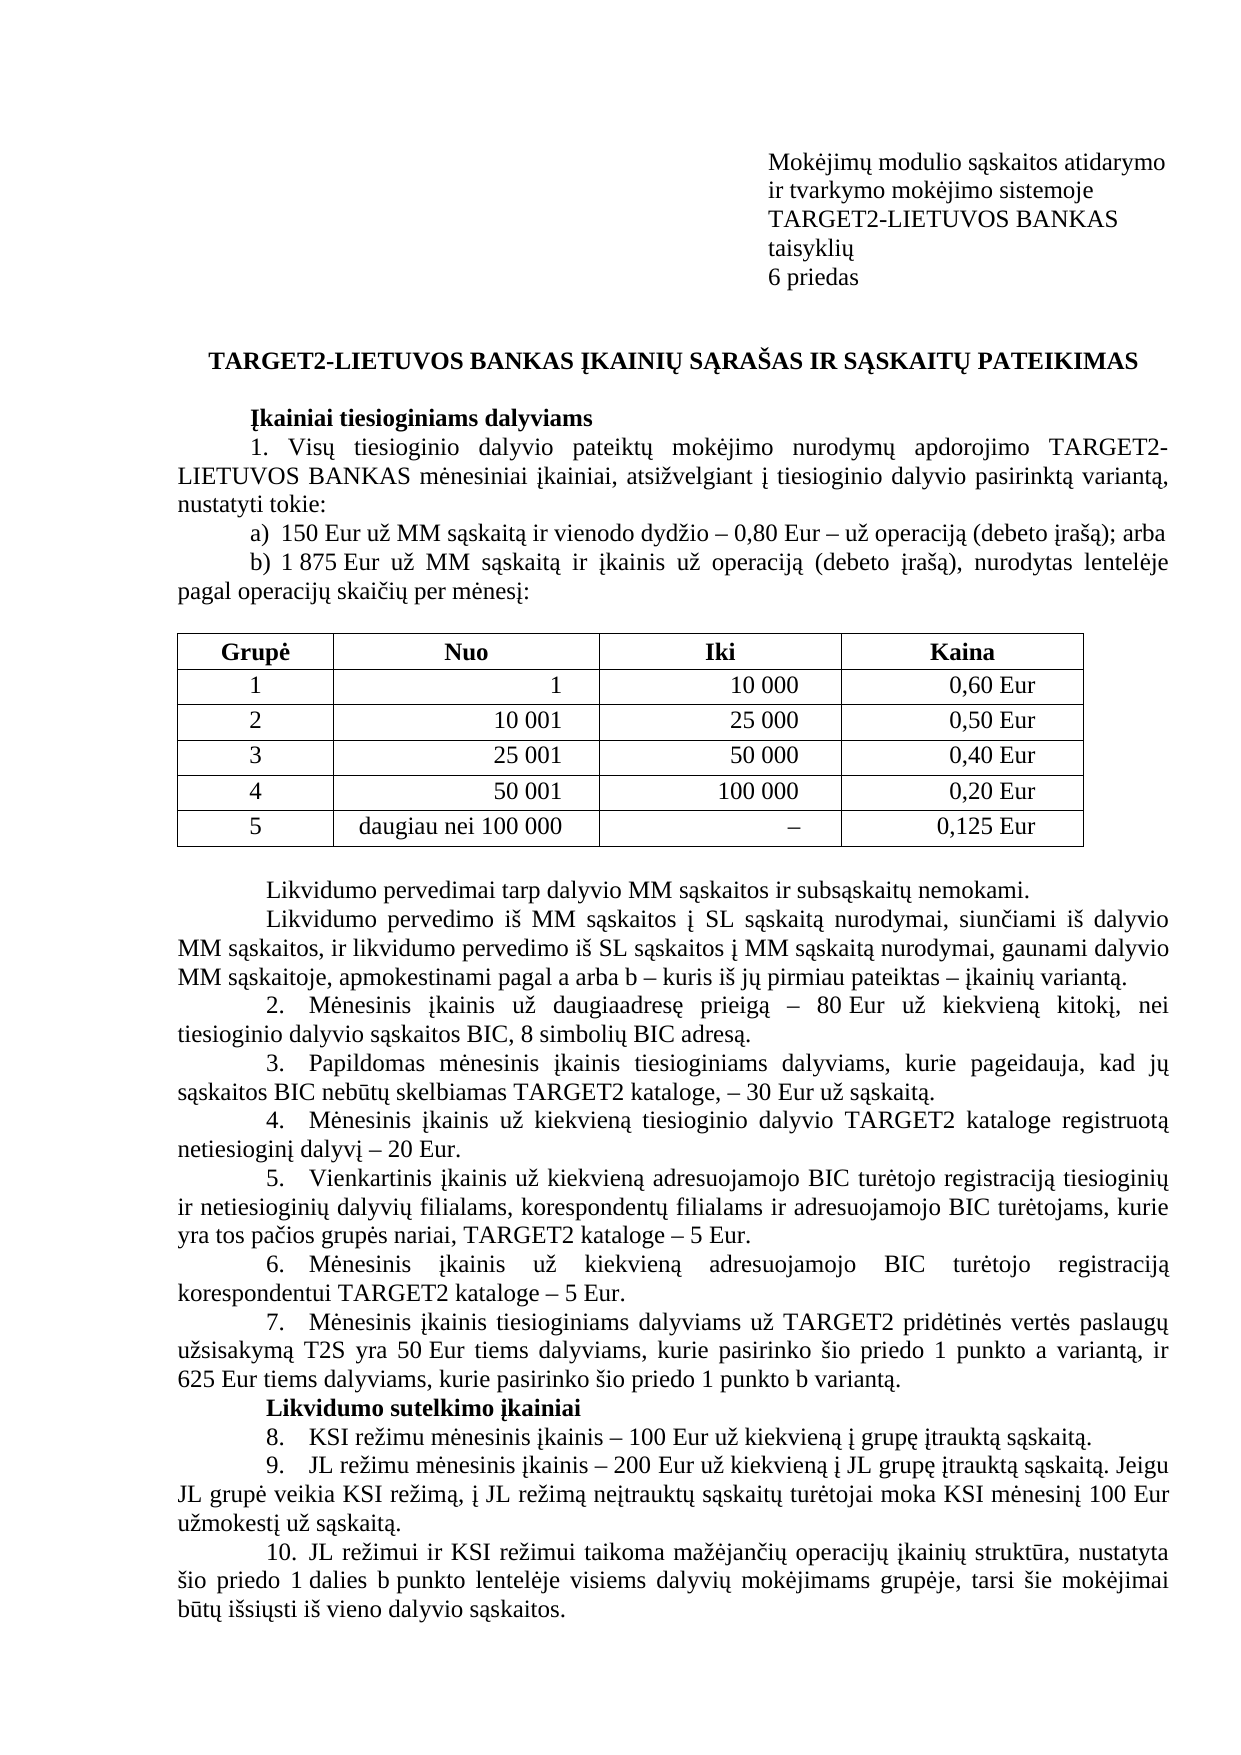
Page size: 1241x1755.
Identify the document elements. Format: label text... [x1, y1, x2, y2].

table_cell 0,125 Eur [842, 811, 1083, 846]
text Likvidumo pervedimo iš MM sąskaitos į SL sąskaitą nurodymai, siunčiami iš dalyvio MM sąskaitos, ir likvidumo pervedimo iš SL sąskaitos į MM sąskaitą nurodymai, gaunami dalyvio MM sąskaitoje, apmokestinami pagal a arba b – kuris iš jų pirmiau pateiktas – įkainių variantą. [177, 904, 1169, 991]
text 3. Papildomas mėnesinis įkainis tiesioginiams dalyviams, kurie pageidauja, kad jų sąskaitos BIC nebūtų skelbiamas TARGET2 kataloge, – 30 Eur už sąskaitą. [177, 1048, 1169, 1106]
text 4. Mėnesinis įkainis už kiekvieną tiesioginio dalyvio TARGET2 kataloge registruotą netiesioginį dalyvį – 20 Eur. [177, 1106, 1169, 1163]
table_header Iki [600, 634, 841, 669]
text 8. KSI režimu mėnesinis įkainis – 100 Eur už kiekvieną į grupę įtrauktą sąskaitą. [177, 1422, 1169, 1451]
text Įkainiai tiesioginiams dalyviams [177, 403, 1169, 432]
table_cell 0,20 Eur [842, 776, 1083, 810]
table_cell 1 [178, 670, 333, 704]
text 7. Mėnesinis įkainis tiesioginiams dalyviams už TARGET2 pridėtinės vertės paslaugų užsisakymą T2S yra 50 Eur tiems dalyviams, kurie pasirinko šio priedo 1 punkto a variantą, ir 625 Eur tiems dalyviams, kurie pasirinko šio priedo 1 punkto b variantą. [177, 1307, 1169, 1393]
table_cell 4 [178, 776, 333, 810]
text Likvidumo sutelkimo įkainiai [177, 1393, 1169, 1422]
table_cell 25 001 [334, 741, 599, 775]
table_cell 50 001 [334, 776, 599, 810]
table_header Nuo [334, 634, 599, 669]
table_cell 50 000 [600, 741, 841, 775]
text 5. Vienkartinis įkainis už kiekvieną adresuojamojo BIC turėtojo registraciją tiesioginių ir netiesioginių dalyvių filialams, korespondentų filialams ir adresuojamojo BIC turėtojams, kurie yra tos pačios grupės nariai, TARGET2 kataloge – 5 Eur. [177, 1163, 1169, 1249]
table_cell 10 001 [334, 705, 599, 739]
table_header Kaina [842, 634, 1083, 669]
text 6. Mėnesinis įkainis už kiekvieną adresuojamojo BIC turėtojo registraciją korespondentui TARGET2 kataloge – 5 Eur. [177, 1249, 1169, 1307]
table_cell 5 [178, 811, 333, 846]
text taisyklių [768, 233, 1169, 262]
table_cell 0,40 Eur [842, 741, 1083, 775]
text 9. JL režimu mėnesinis įkainis – 200 Eur už kiekvieną į JL grupę įtrauktą sąskaitą. Jeigu JL grupė veikia KSI režimą, į JL režimą neįtrauktų sąskaitų turėtojai moka KSI mėnesinį 100 Eur užmokestį už sąskaitą. [177, 1451, 1169, 1537]
text 2. Mėnesinis įkainis už daugiaadresę prieigą – 80 Eur už kiekvieną kitokį, nei tiesioginio dalyvio sąskaitos BIC, 8 simbolių BIC adresą. [177, 991, 1169, 1048]
text b) 1 875 Eur už MM sąskaitą ir įkainis už operaciją (debeto įrašą), nurodytas lentelėje pagal operacijų skaičių per mėnesį: [177, 547, 1169, 604]
table_cell 25 000 [600, 705, 841, 739]
text ir tvarkymo mokėjimo sistemoje [768, 176, 1169, 204]
table_cell – [600, 811, 841, 846]
text 10. JL režimui ir KSI režimui taikoma mažėjančių operacijų įkainių struktūra, nustatyta šio priedo 1 dalies b punkto lentelėje visiems dalyvių mokėjimams grupėje, tarsi šie mokėjimai būtų išsiųsti iš vieno dalyvio sąskaitos. [177, 1537, 1169, 1623]
text 6 priedas [768, 262, 1169, 291]
text TARGET2-LIETUVOS BANKAS [768, 204, 1169, 233]
text a) 150 Eur už MM sąskaitą ir vienodo dydžio – 0,80 Eur – už operaciją (debeto įrašą); arba [177, 518, 1169, 547]
text Likvidumo pervedimai tarp dalyvio MM sąskaitos ir subsąskaitų nemokami. [177, 876, 1169, 904]
table_cell 10 000 [600, 670, 841, 704]
text TARGET2-LIETUVOS BANKAS ĮKAINIŲ SĄRAŠAS IR SĄSKAITŲ PATEIKIMAS [177, 346, 1169, 374]
table_cell 2 [178, 705, 333, 739]
table_cell daugiau nei 100 000 [334, 811, 599, 846]
table_cell 3 [178, 741, 333, 775]
table_cell 100 000 [600, 776, 841, 810]
table_cell 1 [334, 670, 599, 704]
table_cell 0,60 Eur [842, 670, 1083, 704]
table_header Grupė [178, 634, 333, 669]
table_cell 0,50 Eur [842, 705, 1083, 739]
text Mokėjimų modulio sąskaitos atidarymo [768, 147, 1169, 176]
text 1. Visų tiesioginio dalyvio pateiktų mokėjimo nurodymų apdorojimo TARGET2-LIETUVOS BANKAS mėnesiniai įkainiai, atsižvelgiant į tiesioginio dalyvio pasirinktą variantą, nustatyti tokie: [177, 432, 1169, 518]
